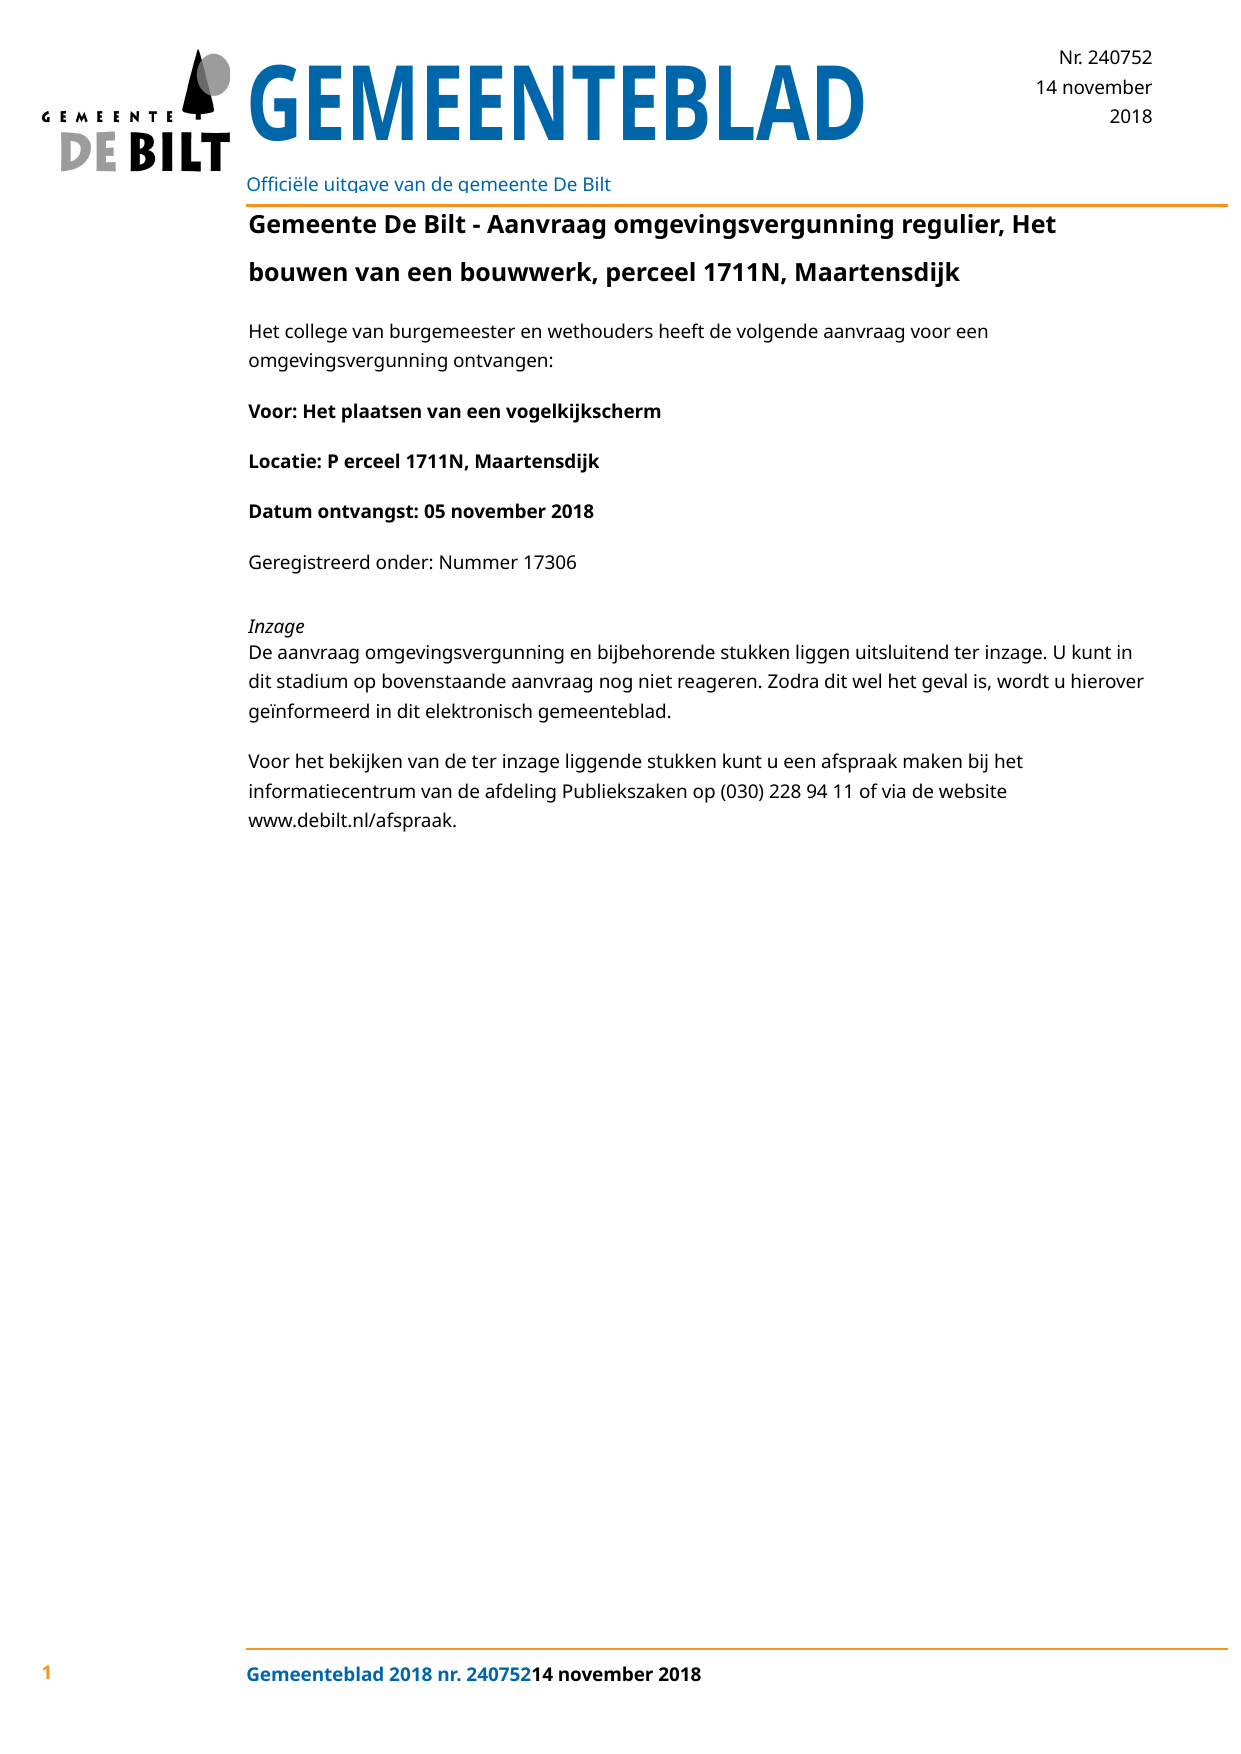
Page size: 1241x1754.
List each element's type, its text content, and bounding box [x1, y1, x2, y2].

text Locatie: P erceel 1711N, Maartensdijk [248, 448, 1152, 474]
text Voor het bekijken van de ter inzage liggende stukken kunt u een afspraak maken bij het informatiecentrum van de afdeling Publiekszaken op (030) 228 94 11 of via de website www.debilt.nl/afspraak. [248, 748, 1152, 833]
text Geregistreerd onder: Nummer 17306 [248, 549, 1152, 575]
text Datum ontvangst: 05 november 2018 [248, 499, 1152, 524]
text Het college van burgemeester en wethouders heeft de volgende aanvraag voor een omgevingsvergunning ontvangen: [248, 318, 1152, 373]
text De aanvraag omgevingsvergunning en bijbehorende stukken liggen uitsluitend ter inzage. U kunt in dit stadium op bovenstaande aanvraag nog niet reageren. Zodra dit wel het geval is, wordt u hierover geïnformeerd in dit elektronisch gemeenteblad. [248, 639, 1152, 724]
picture [41, 47, 231, 172]
text Voor: Het plaatsen van een vogelkijkscherm [248, 398, 1152, 424]
text Gemeente De Bilt - Aanvraag omgevingsvergunning regulier, Het bouwen van een bouwwerk, perceel 1711N, Maartensdijk [248, 207, 1152, 288]
text Inzage [248, 613, 1152, 639]
